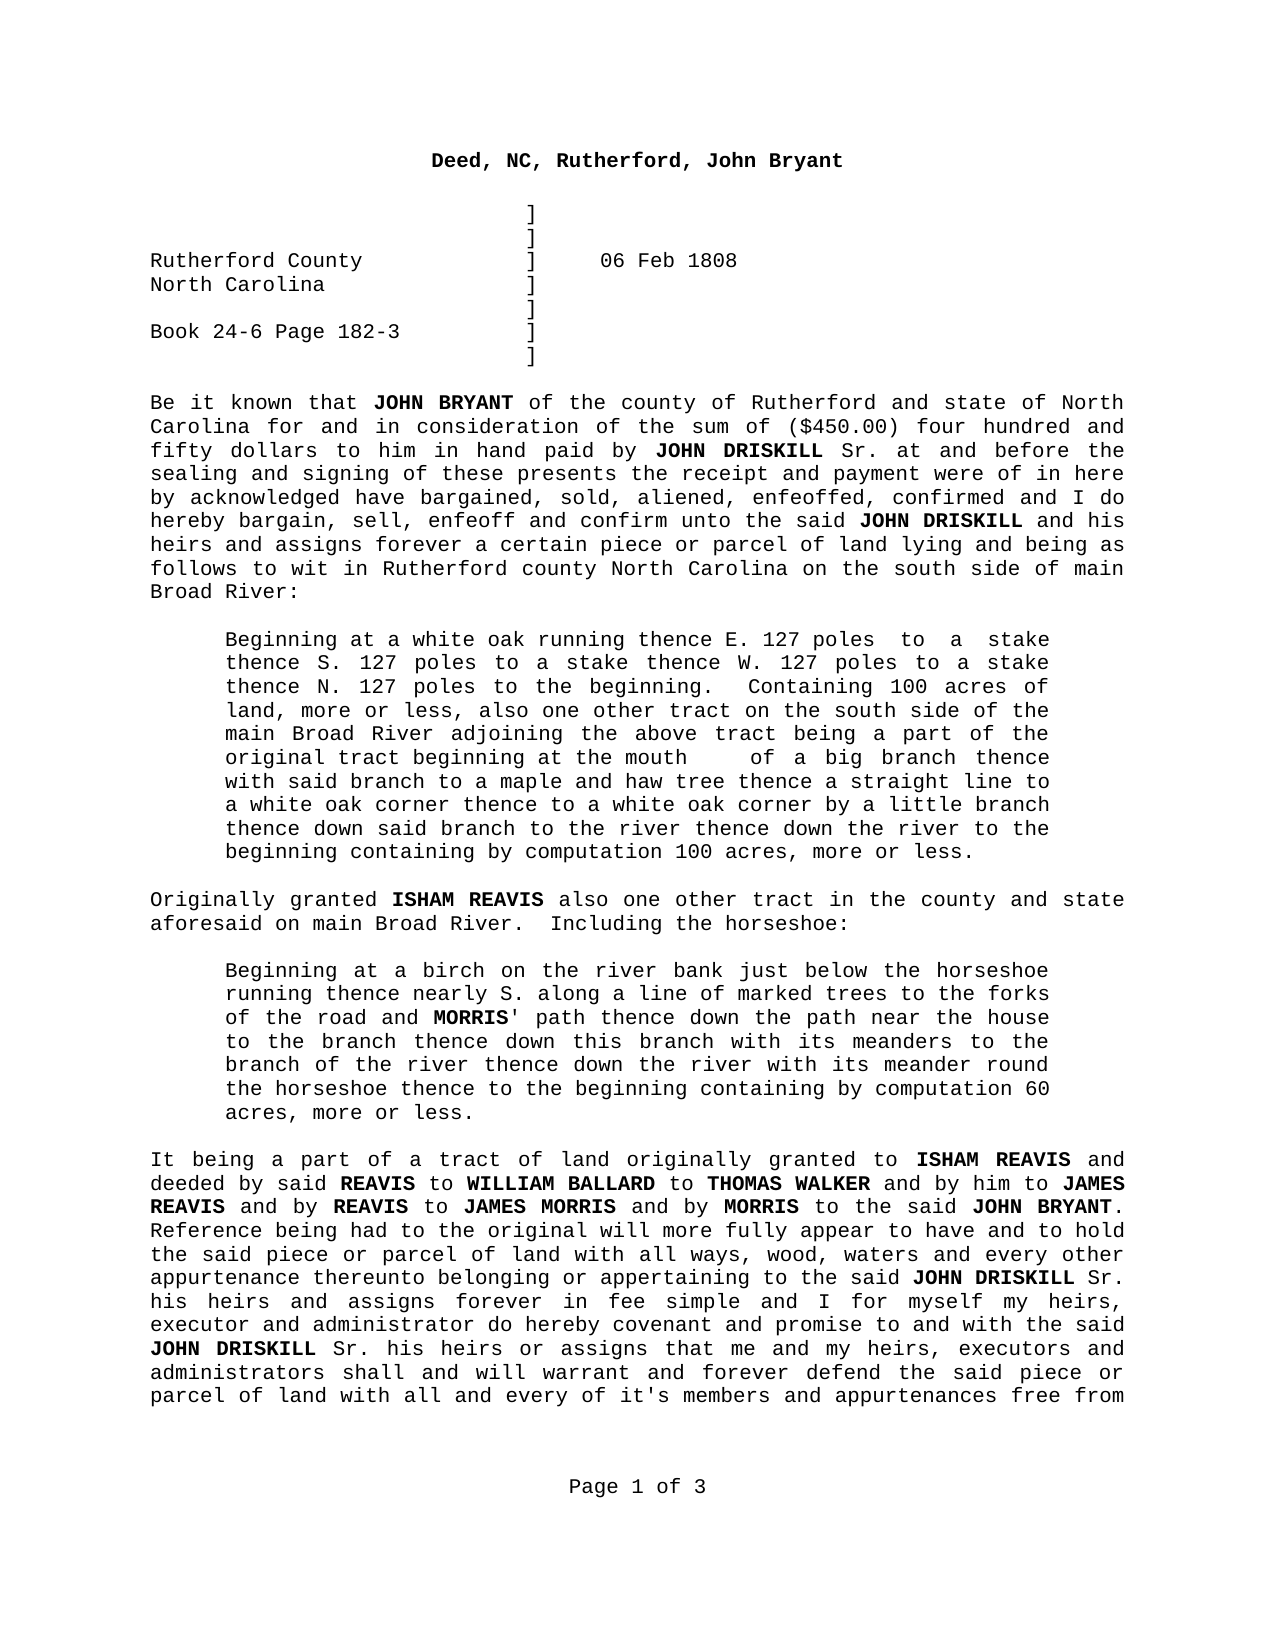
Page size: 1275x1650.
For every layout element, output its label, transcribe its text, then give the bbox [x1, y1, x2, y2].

text Be it known that John Bryant of the county of Rutherford and state of North Carolina for and in consideration of the sum of ($450.00) four hundred and fifty dollars to him in hand paid by John Driskill Sr. at and before the sealing and signing of these presents the receipt and payment were of in here by acknowledged have bargained, sold, aliened, enfeoffed, confirmed and I do hereby bargain, sell, enfeoff and confirm unto the said John Driskill and his heirs and assigns forever a certain piece or parcel of land lying and being as follows to wit in Rutherford county North Carolina on the south side of main Broad River: [150, 392, 1125, 605]
text Beginning at a birch on the river bank just below the horseshoe running thence nearly S. along a line of marked trees to the forks of the road and Morris' path thence down the path near the house to the branch thence down this branch with its meanders to the branch of the river thence down the river with its meander round the horseshoe thence to the beginning containing by computation 60 acres, more or less. [225, 960, 1050, 1125]
text ] [150, 345, 1125, 369]
text ] [150, 203, 1125, 227]
text ] [150, 298, 1125, 321]
text North Carolina ] [150, 274, 1125, 298]
text ] [150, 227, 1125, 250]
text Originally granted Isham Reavis also one other tract in the county and state aforesaid on main Broad River. Including the horseshoe: [150, 889, 1125, 936]
text Book 24-6 Page 182-3 ] [150, 321, 1125, 345]
text It being a part of a tract of land originally granted to Isham Reavis and deeded by said Reavis to William Ballard to Thomas Walker and by him to James Reavis and by Reavis to James Morris and by Morris to the said John Bryant. Reference being had to the original will more fully appear to have and to hold the said piece or parcel of land with all ways, wood, waters and every other appurtenance thereunto belonging or appertaining to the said John Driskill Sr. his heirs and assigns forever in fee simple and I for myself my heirs, executor and administrator do hereby covenant and promise to and with the said John Driskill Sr. his heirs or assigns that me and my heirs, executors and administrators shall and will warrant and forever defend the said piece or parcel of land with all and every of it's members and appurtenances free from [150, 1149, 1125, 1409]
text Rutherford County ] 06 Feb 1808 [150, 250, 1125, 274]
text Beginning at a white oak running thence E. 127 poles to a stake thence S. 127 poles to a stake thence W. 127 poles to a stake thence N. 127 poles to the beginning. Containing 100 acres of land, more or less, also one other tract on the south side of the main Broad River adjoining the above tract being a part of the original tract beginning at the mouth of a big branch thence with said branch to a maple and haw tree thence a straight line to a white oak corner thence to a white oak corner by a little branch thence down said branch to the river thence down the river to the beginning containing by computation 100 acres, more or less. [225, 629, 1050, 865]
